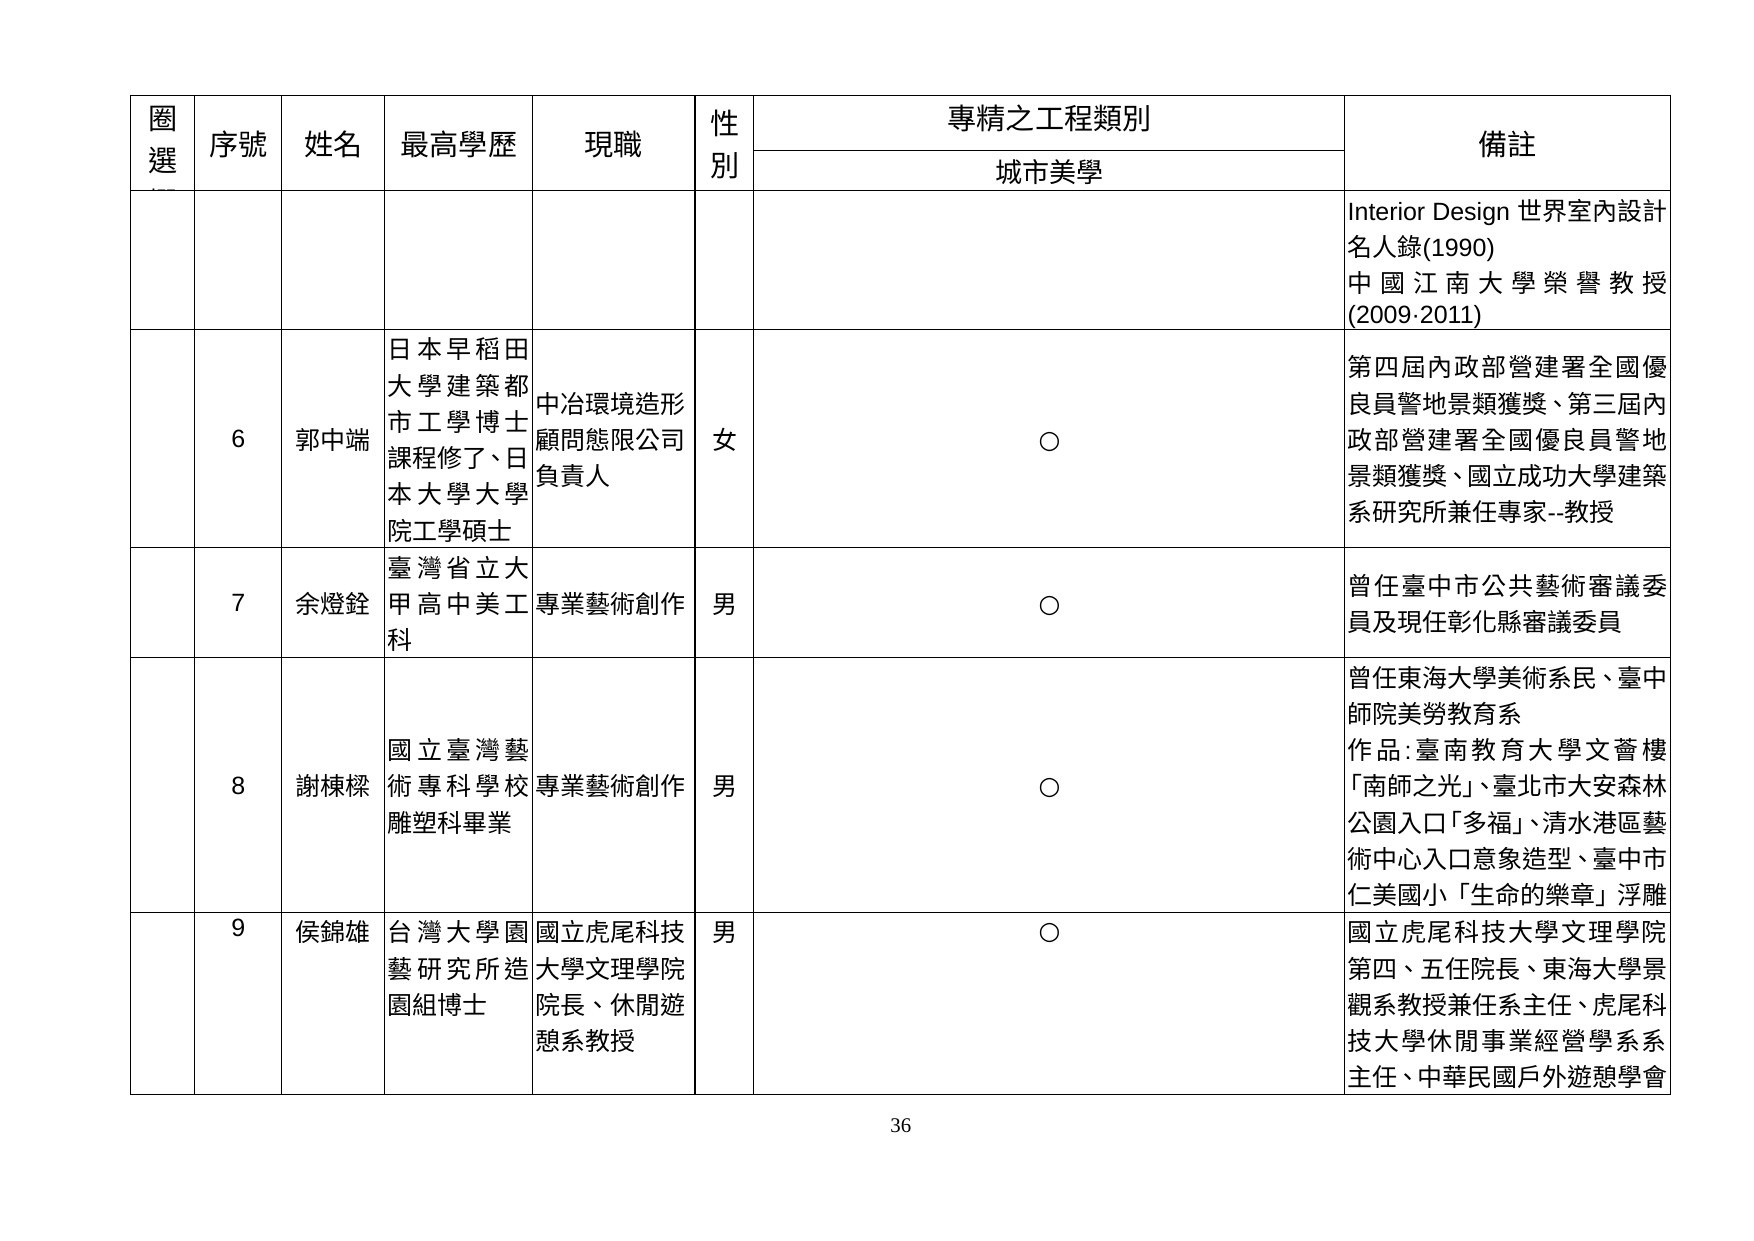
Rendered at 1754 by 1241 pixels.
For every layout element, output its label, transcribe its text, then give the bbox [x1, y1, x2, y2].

table_cell 8 [195, 658, 281, 912]
table_cell 台灣大學園藝研究所造園組博士 [385, 913, 532, 1094]
table_cell [131, 658, 194, 912]
table_cell 余燈銓 [282, 548, 384, 657]
table_cell ○ [754, 548, 1344, 657]
table_cell 謝棟樑 [282, 658, 384, 912]
table_cell 臺灣省立大甲高中美工科 [385, 548, 532, 657]
table_cell 男 [696, 548, 753, 657]
table_header 備註 [1345, 96, 1670, 190]
table_cell [131, 548, 194, 657]
table_cell ○ [754, 658, 1344, 912]
table_header 現職 [533, 96, 694, 190]
table_header 序號 [195, 96, 281, 190]
table_cell [533, 191, 694, 329]
table_cell 曾任臺中市公共藝術審議委員及現任彰化縣審議委員 [1345, 548, 1670, 657]
table_cell 專業藝術創作 [533, 658, 694, 912]
table_cell 城市美學 [754, 151, 1344, 190]
table_cell 男 [696, 913, 753, 1094]
table_cell [385, 191, 532, 329]
table_cell [754, 191, 1344, 329]
table_cell 中冶環境造形顧問態限公司負責人 [533, 330, 694, 547]
table_cell 9 [195, 913, 281, 1094]
table_header 專精之工程類別 [754, 96, 1344, 150]
table_cell 曾任東海大學美術系民、臺中師院美勞教育系 作品:臺南教育大學文薈樓「南師之光」、臺北市大安森林公園入口「多福」、清水港區藝術中心入口意象造型、臺中市仁美國小「生命的樂章」浮雕 [1345, 658, 1670, 912]
table_cell [131, 913, 194, 1094]
table_cell 國立臺灣藝術專科學校 雕塑科畢業 [385, 658, 532, 912]
table_cell 國立虎尾科技大學文理學院院長、休閒遊憩系教授 [533, 913, 694, 1094]
table_cell 第四屆內政部營建署全國優良員警地景類獲獎、第三屆內政部營建署全國優良員警地景類獲獎、國立成功大學建築系研究所兼任專家--教授 [1345, 330, 1670, 547]
table_cell 6 [195, 330, 281, 547]
table_cell [195, 191, 281, 329]
table_cell ○ [754, 913, 1344, 1094]
table_cell [696, 191, 753, 329]
table_cell 男 [696, 658, 753, 912]
table_cell 7 [195, 548, 281, 657]
table_header 性別 [696, 96, 753, 190]
table_cell [131, 191, 194, 329]
table_cell 國立虎尾科技大學文理學院第四、五任院長、東海大學景觀系教授兼任系主任、虎尾科技大學休閒事業經營學系系主任、中華民國戶外遊憩學會 [1345, 913, 1670, 1094]
table_cell 日本早稻田大學建築都市工學博士課程修了、日本大學大學院工學碩士 [385, 330, 532, 547]
table_cell [131, 330, 194, 547]
table_header 姓名 [282, 96, 384, 190]
table_cell [282, 191, 384, 329]
table_cell 侯錦雄 [282, 913, 384, 1094]
table_header 最高學歷 [385, 96, 532, 190]
table_cell Interior Design 世界室內設計名人錄(1990) 中國江南大學榮譽教授(2009·2011) [1345, 191, 1670, 329]
table_cell 郭中端 [282, 330, 384, 547]
table_cell ○ [754, 330, 1344, 547]
table_cell 女 [696, 330, 753, 547]
table_header 圈選欄 [131, 96, 194, 190]
table_cell 專業藝術創作 [533, 548, 694, 657]
